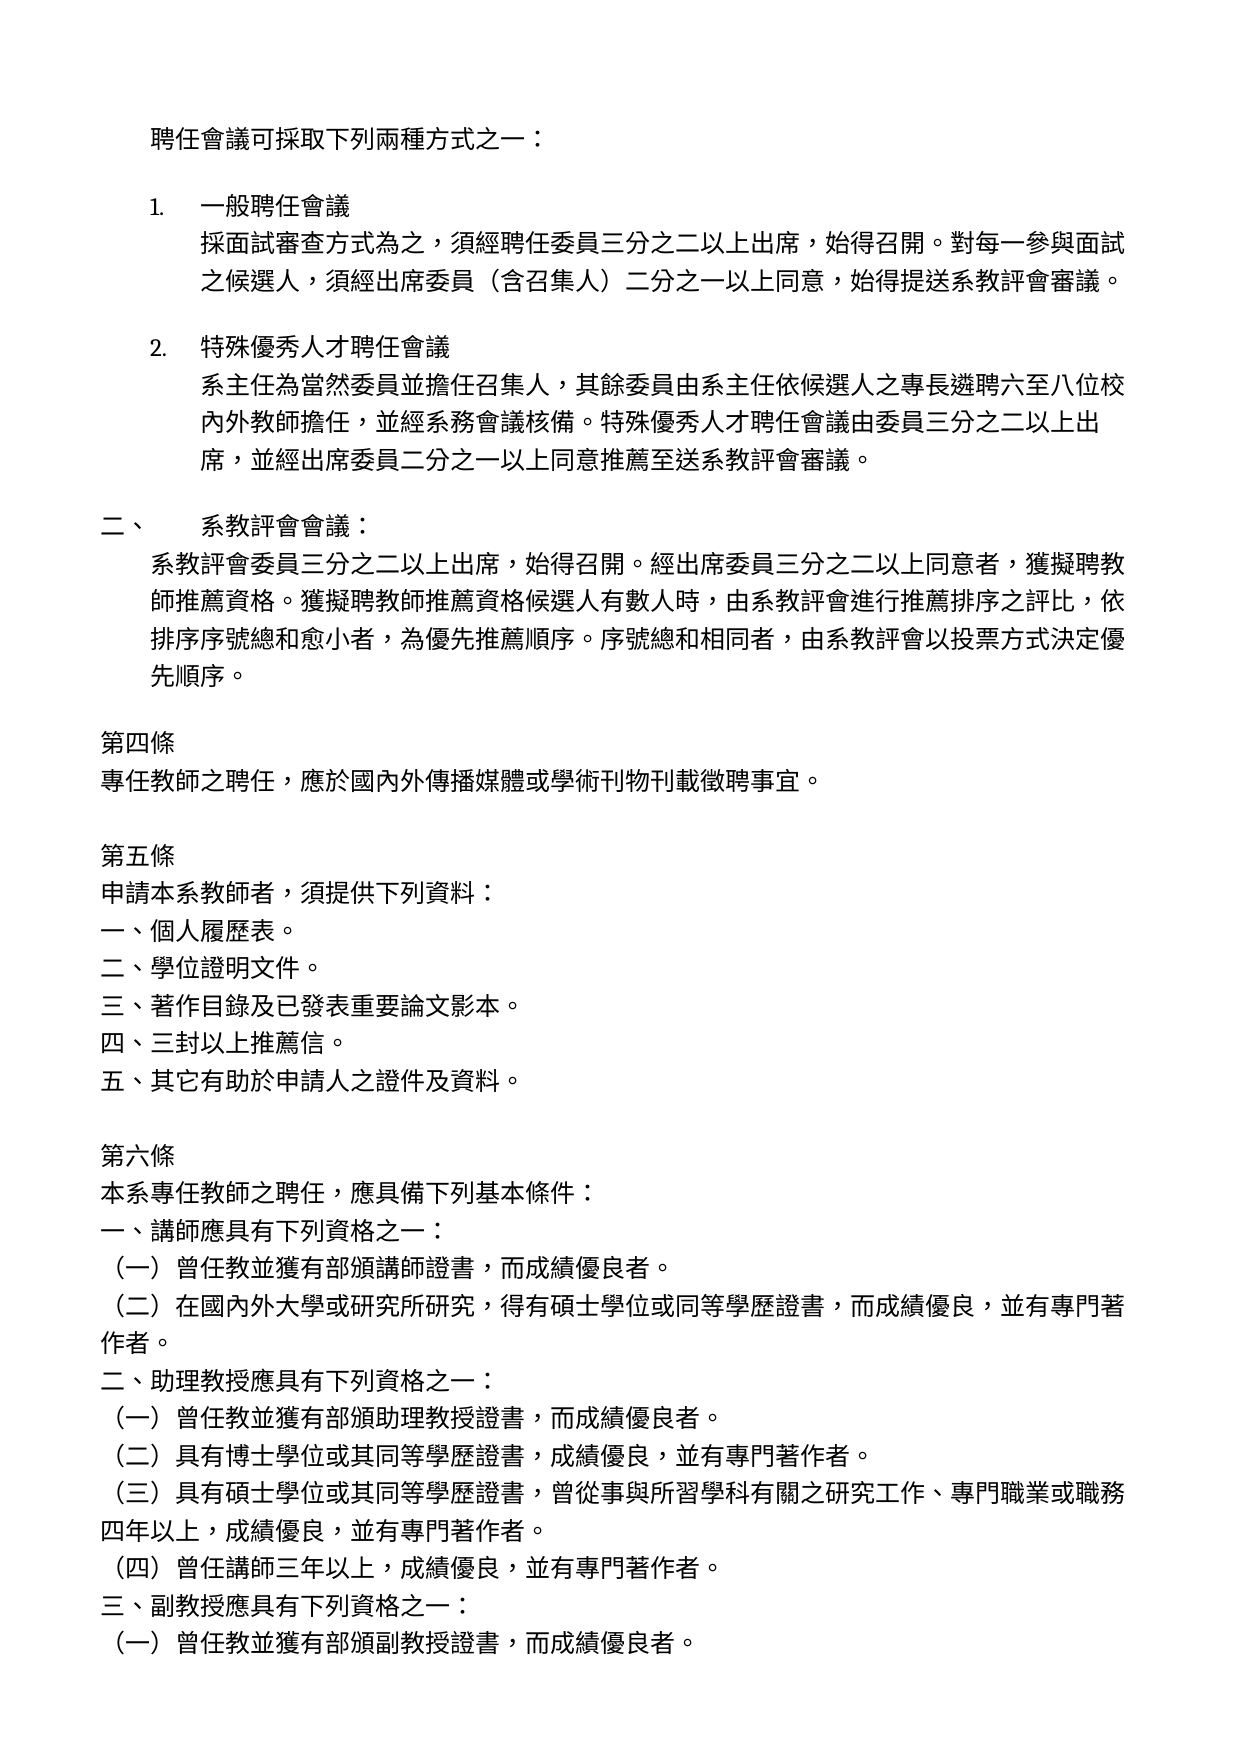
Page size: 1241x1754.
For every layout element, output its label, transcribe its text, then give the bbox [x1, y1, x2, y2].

table_cell 第五條 申請本系教師者，須提供下列資料： 一、個人履歷表。 二、學位證明文件。 三、著作目錄及已發表重要論文影本。 四、三封以上推薦信。 五、其它有助於申請人之證件及資料。 [1140, 835, 1151, 1135]
table_cell 第四條 專任教師之聘任，應於國內外傳播媒體或學術刊物刊載徵聘事宜。 [1140, 723, 1151, 835]
table_cell 第三條 講師以上師資之聘任，須經聘任委員會與系教師評審委員會（以下簡稱系教評會）審查通過後，向電機資訊學院推薦。審查程序如下： 聘任會議： 聘任會議可採取下列兩種方式之一： 一般聘任會議 採面試審查方式為之，須經聘任委員三分之二以上出席，始得召開。對每一參與面試之候選人，須經出席委員（含召集人）二分之一以上同意，始得提送系教評會審議。 特殊優秀人才聘任會議 系主任為當然委員並擔任召集人，其餘委員由系主任依候選人之專長遴聘六至八位校內外教師擔任，並經系務會議核備。特殊優秀人才聘任會議由委員三分之二以上出席，並經出席委員二分之一以上同意推薦至送系教評會審議。 系教評會會議： 系教評會委員三分之二以上出席，始得召開。經出席委員三分之二以上同意者，獲擬聘教師推薦資格。獲擬聘教師推薦資格候選人有數人時，由系教評會進行推薦排序之評比，依排序序號總和愈小者，為優先推薦順序。序號總和相同者，由系教評會以投票方式決定優先順序。 [89, 90, 1151, 723]
table_cell 第五條 申請本系教師者，須提供下列資料： 一、個人履歷表。 二、學位證明文件。 三、著作目錄及已發表重要論文影本。 四、三封以上推薦信。 五、其它有助於申請人之證件及資料。 [89, 835, 100, 1135]
table_cell 第四條 專任教師之聘任，應於國內外傳播媒體或學術刊物刊載徵聘事宜。 [89, 723, 100, 835]
